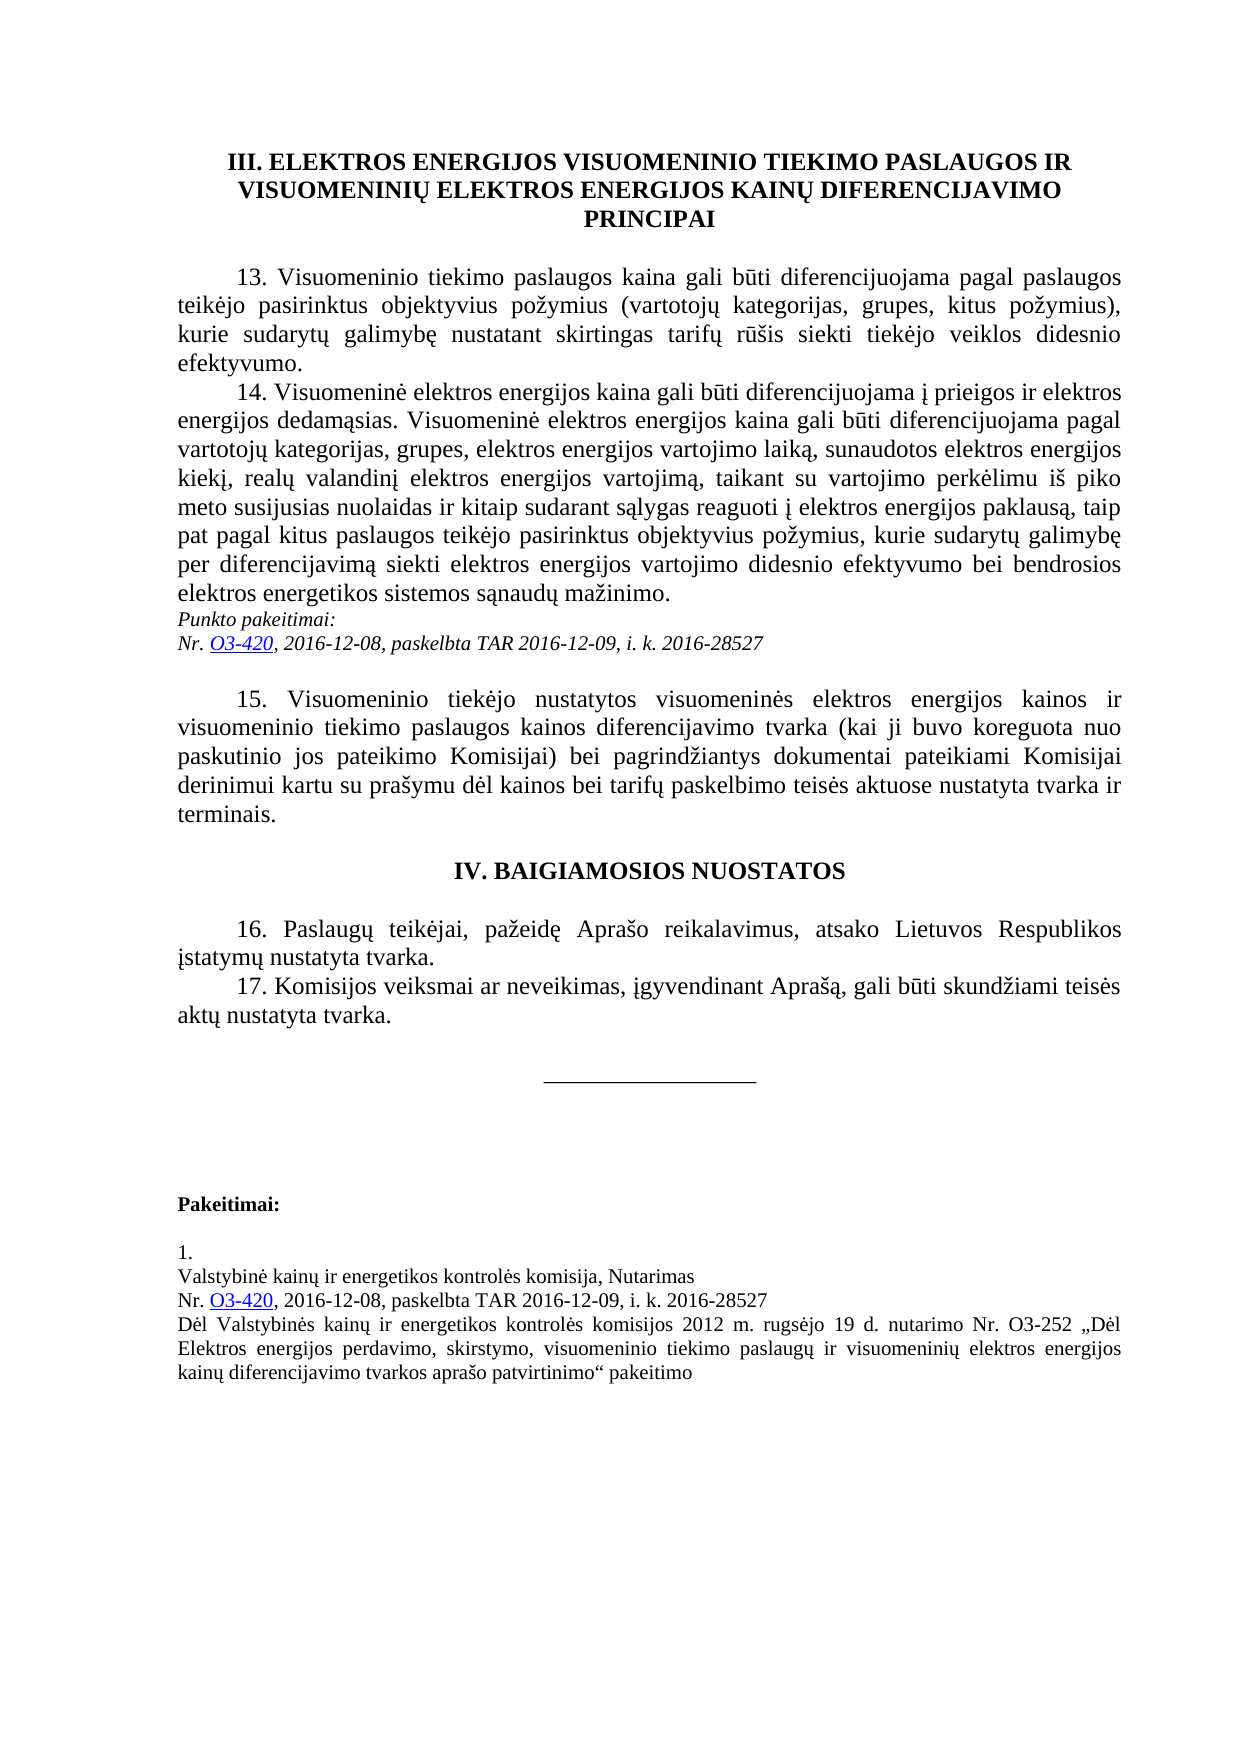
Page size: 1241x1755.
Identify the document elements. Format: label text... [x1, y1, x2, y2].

text III. ELEKTROS ENERGIJOS VISUOMENINIO TIEKIMO PASLAUGOS IR VISUOMENINIŲ ELEKTROS ENERGIJOS KAINŲ DIFERENCIJAVIMO PRINCIPAI [177, 147, 1122, 233]
text Punkto pakeitimai: [177, 607, 1122, 631]
text Valstybinė kainų ir energetikos kontrolės komisija, Nutarimas [177, 1264, 1122, 1288]
text 14. Visuomeninė elektros energijos kaina gali būti diferencijuojama į prieigos ir elektros energijos dedamąsias. Visuomeninė elektros energijos kaina gali būti diferencijuojama pagal vartotojų kategorijas, grupes, elektros energijos vartojimo laiką, sunaudotos elektros energijos kiekį, realų valandinį elektros energijos vartojimą, taikant su vartojimo perkėlimu iš piko meto susijusias nuolaidas ir kitaip sudarant sąlygas reaguoti į elektros energijos paklausą, taip pat pagal kitus paslaugos teikėjo pasirinktus objektyvius požymius, kurie sudarytų galimybę per diferencijavimą siekti elektros energijos vartojimo didesnio efektyvumo bei bendrosios elektros energetikos sistemos sąnaudų mažinimo. [177, 377, 1122, 607]
text 13. Visuomeninio tiekimo paslaugos kaina gali būti diferencijuojama pagal paslaugos teikėjo pasirinktus objektyvius požymius (vartotojų kategorijas, grupes, kitus požymius), kurie sudarytų galimybę nustatant skirtingas tarifų rūšis siekti tiekėjo veiklos didesnio efektyvumo. [177, 262, 1122, 377]
text 1. [177, 1240, 1122, 1264]
text _________________ [177, 1057, 1122, 1086]
text 17. Komisijos veiksmai ar neveikimas, įgyvendinant Aprašą, gali būti skundžiami teisės aktų nustatyta tvarka. [177, 971, 1122, 1029]
text 16. Paslaugų teikėjai, pažeidę Aprašo reikalavimus, atsako Lietuvos Respublikos įstatymų nustatyta tvarka. [177, 914, 1122, 971]
text Dėl Valstybinės kainų ir energetikos kontrolės komisijos 2012 m. rugsėjo 19 d. nutarimo Nr. O3-252 „Dėl Elektros energijos perdavimo, skirstymo, visuomeninio tiekimo paslaugų ir visuomeninių elektros energijos kainų diferencijavimo tvarkos aprašo patvirtinimo“ pakeitimo [177, 1312, 1122, 1384]
text 15. Visuomeninio tiekėjo nustatytos visuomeninės elektros energijos kainos ir visuomeninio tiekimo paslaugos kainos diferencijavimo tvarka (kai ji buvo koreguota nuo paskutinio jos pateikimo Komisijai) bei pagrindžiantys dokumentai pateikiami Komisijai derinimui kartu su prašymu dėl kainos bei tarifų paskelbimo teisės aktuose nustatyta tvarka ir terminais. [177, 684, 1122, 827]
text IV. BAIGIAMOSIOS NUOSTATOS [177, 856, 1122, 885]
text Pakeitimai: [177, 1192, 1122, 1216]
text Nr. O3-420, 2016-12-08, paskelbta TAR 2016-12-09, i. k. 2016-28527 [177, 631, 1122, 655]
text Nr. O3-420, 2016-12-08, paskelbta TAR 2016-12-09, i. k. 2016-28527 [177, 1288, 1122, 1312]
